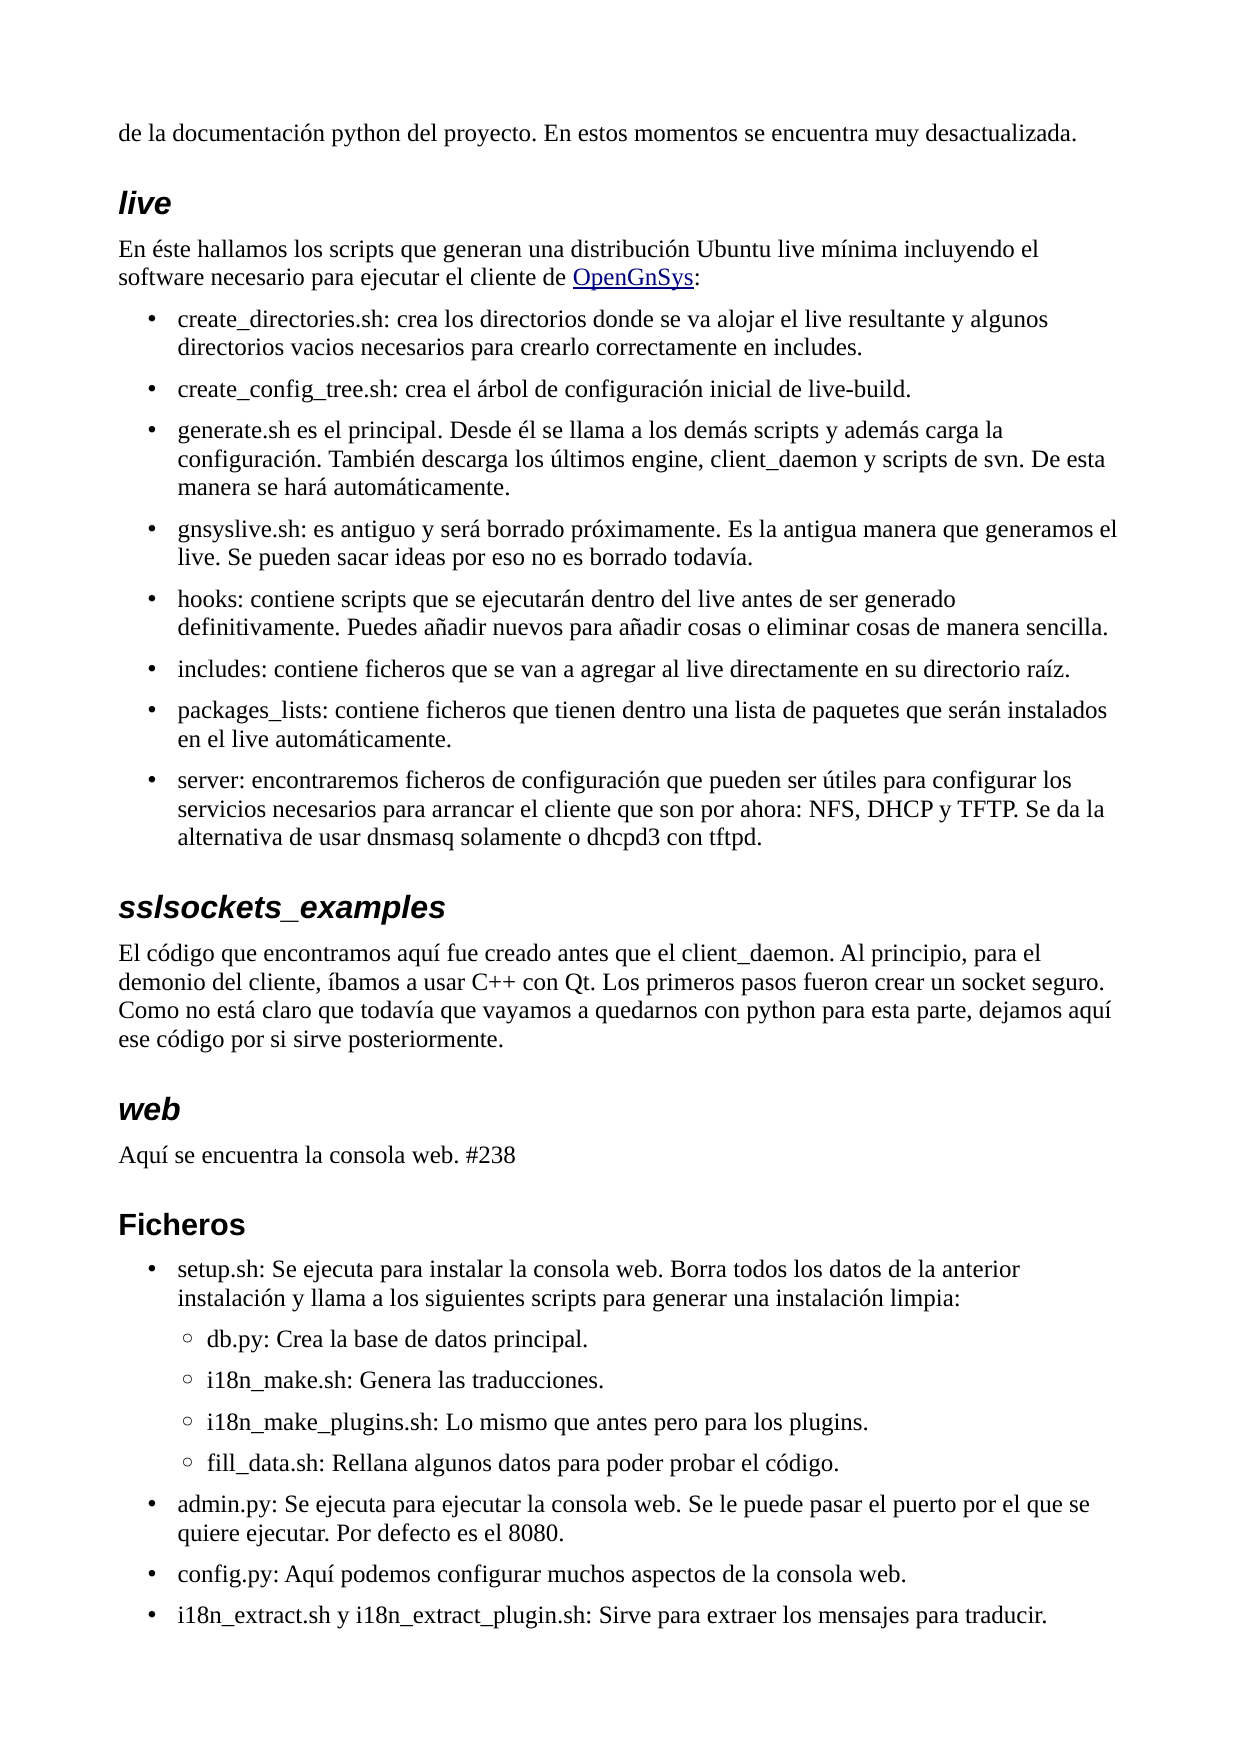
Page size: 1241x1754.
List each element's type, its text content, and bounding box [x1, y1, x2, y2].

text de la documentación python del proyecto. En estos momentos se encuentra muy desactualizada. [118, 118, 1122, 147]
text En éste hallamos los scripts que generan una distribución Ubuntu live mínima incluyendo el software necesario para ejecutar el cliente de OpenGnSys: [118, 234, 1122, 291]
list generate.sh es el principal. Desde él se llama a los demás scripts y además carga la configuración. También descarga los últimos engine, client_daemon y scripts de svn. De esta manera se hará automáticamente. [148, 415, 1122, 501]
subtitle Ficheros [118, 1206, 1122, 1242]
list hooks: contiene scripts que se ejecutarán dentro del live antes de ser generado definitivamente. Puedes añadir nuevos para añadir cosas o eliminar cosas de manera sencilla. [148, 584, 1122, 641]
list i18n_make.sh: Genera las traducciones. [177, 1365, 1122, 1394]
text El código que encontramos aquí fue creado antes que el client_daemon. Al principio, para el demonio del cliente, íbamos a usar C++ con Qt. Los primeros pasos fueron crear un socket seguro. Como no está claro que todavía que vayamos a quedarnos con python para esta parte, dejamos aquí ese código por si sirve posteriormente. [118, 938, 1122, 1053]
list admin.py: Se ejecuta para ejecutar la consola web. Se le puede pasar el puerto por el que se quiere ejecutar. Por defecto es el 8080. [148, 1489, 1122, 1547]
subtitle live [118, 184, 1122, 221]
list db.py: Crea la base de datos principal. [177, 1324, 1122, 1353]
list i18n_make_plugins.sh: Lo mismo que antes pero para los plugins. [177, 1407, 1122, 1435]
list create_config_tree.sh: crea el árbol de configuración inicial de live-build. [148, 374, 1122, 402]
list server: encontraremos ficheros de configuración que pueden ser útiles para configurar los servicios necesarios para arrancar el cliente que son por ahora: NFS, DHCP y TFTP. Se da la alternativa de usar dnsmasq solamente o dhcpd3 con tftpd. [148, 765, 1122, 851]
list config.py: Aquí podemos configurar muchos aspectos de la consola web. [148, 1559, 1122, 1588]
list create_directories.sh: crea los directorios donde se va alojar el live resultante y algunos directorios vacios necesarios para crearlo correctamente en includes. [148, 304, 1122, 361]
list gnsyslive.sh: es antiguo y será borrado próximamente. Es la antigua manera que generamos el live. Se pueden sacar ideas por eso no es borrado todavía. [148, 514, 1122, 571]
list setup.sh: Se ejecuta para instalar la consola web. Borra todos los datos de la anterior instalación y llama a los siguientes scripts para generar una instalación limpia: [148, 1254, 1122, 1312]
list includes: contiene ficheros que se van a agregar al live directamente en su directorio raíz. [148, 654, 1122, 682]
subtitle web [118, 1091, 1122, 1127]
subtitle sslsockets_examples [118, 889, 1122, 926]
list packages_lists: contiene ficheros que tienen dentro una lista de paquetes que serán instalados en el live automáticamente. [148, 695, 1122, 752]
list fill_data.sh: Rellana algunos datos para poder probar el código. [177, 1448, 1122, 1477]
list i18n_extract.sh y i18n_extract_plugin.sh: Sirve para extraer los mensajes para traducir. [148, 1600, 1122, 1629]
text Aquí se encuentra la consola web. #238 [118, 1140, 1122, 1169]
